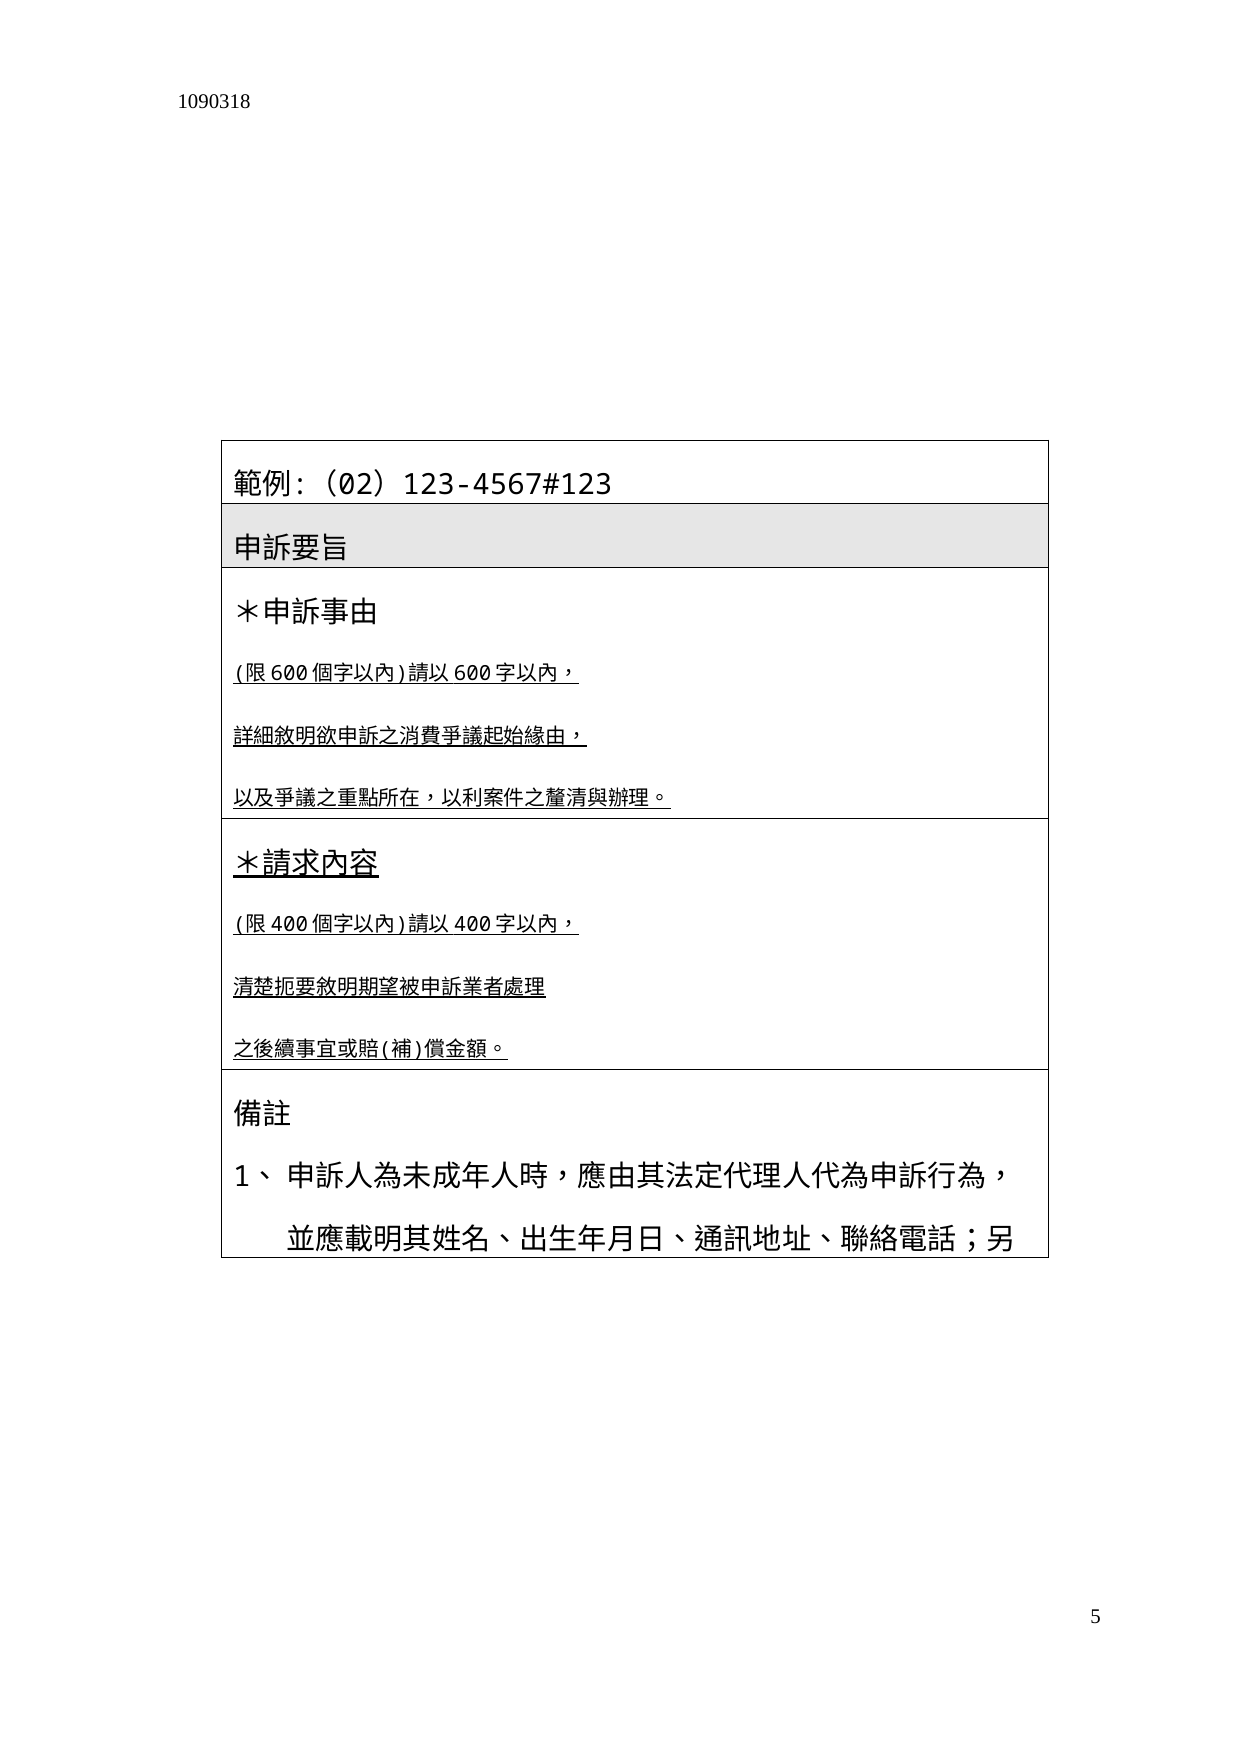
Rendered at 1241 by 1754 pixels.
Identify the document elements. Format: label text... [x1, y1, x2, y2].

table_cell 範例:（02）123-4567#123 [222, 441, 1048, 503]
table_cell ＊請求內容 (限400個字以內)請以400字以內， 清楚扼要敘明期望被申訴業者處理 之後續事宜或賠(補)償金額。 [222, 819, 1048, 1069]
table_cell ＊申訴事由 (限600個字以內)請以600字以內， 詳細敘明欲申訴之消費爭議起始緣由， 以及爭議之重點所在，以利案件之釐清與辦理。 [222, 568, 1048, 818]
table_cell 申訴要旨 [222, 504, 1048, 567]
table_cell 備註 申訴人為未成年人時，應由其法定代理人代為申訴行為，並應載明其姓名、出生年月日、通訊地址、聯絡電話；另 [222, 1070, 1048, 1257]
